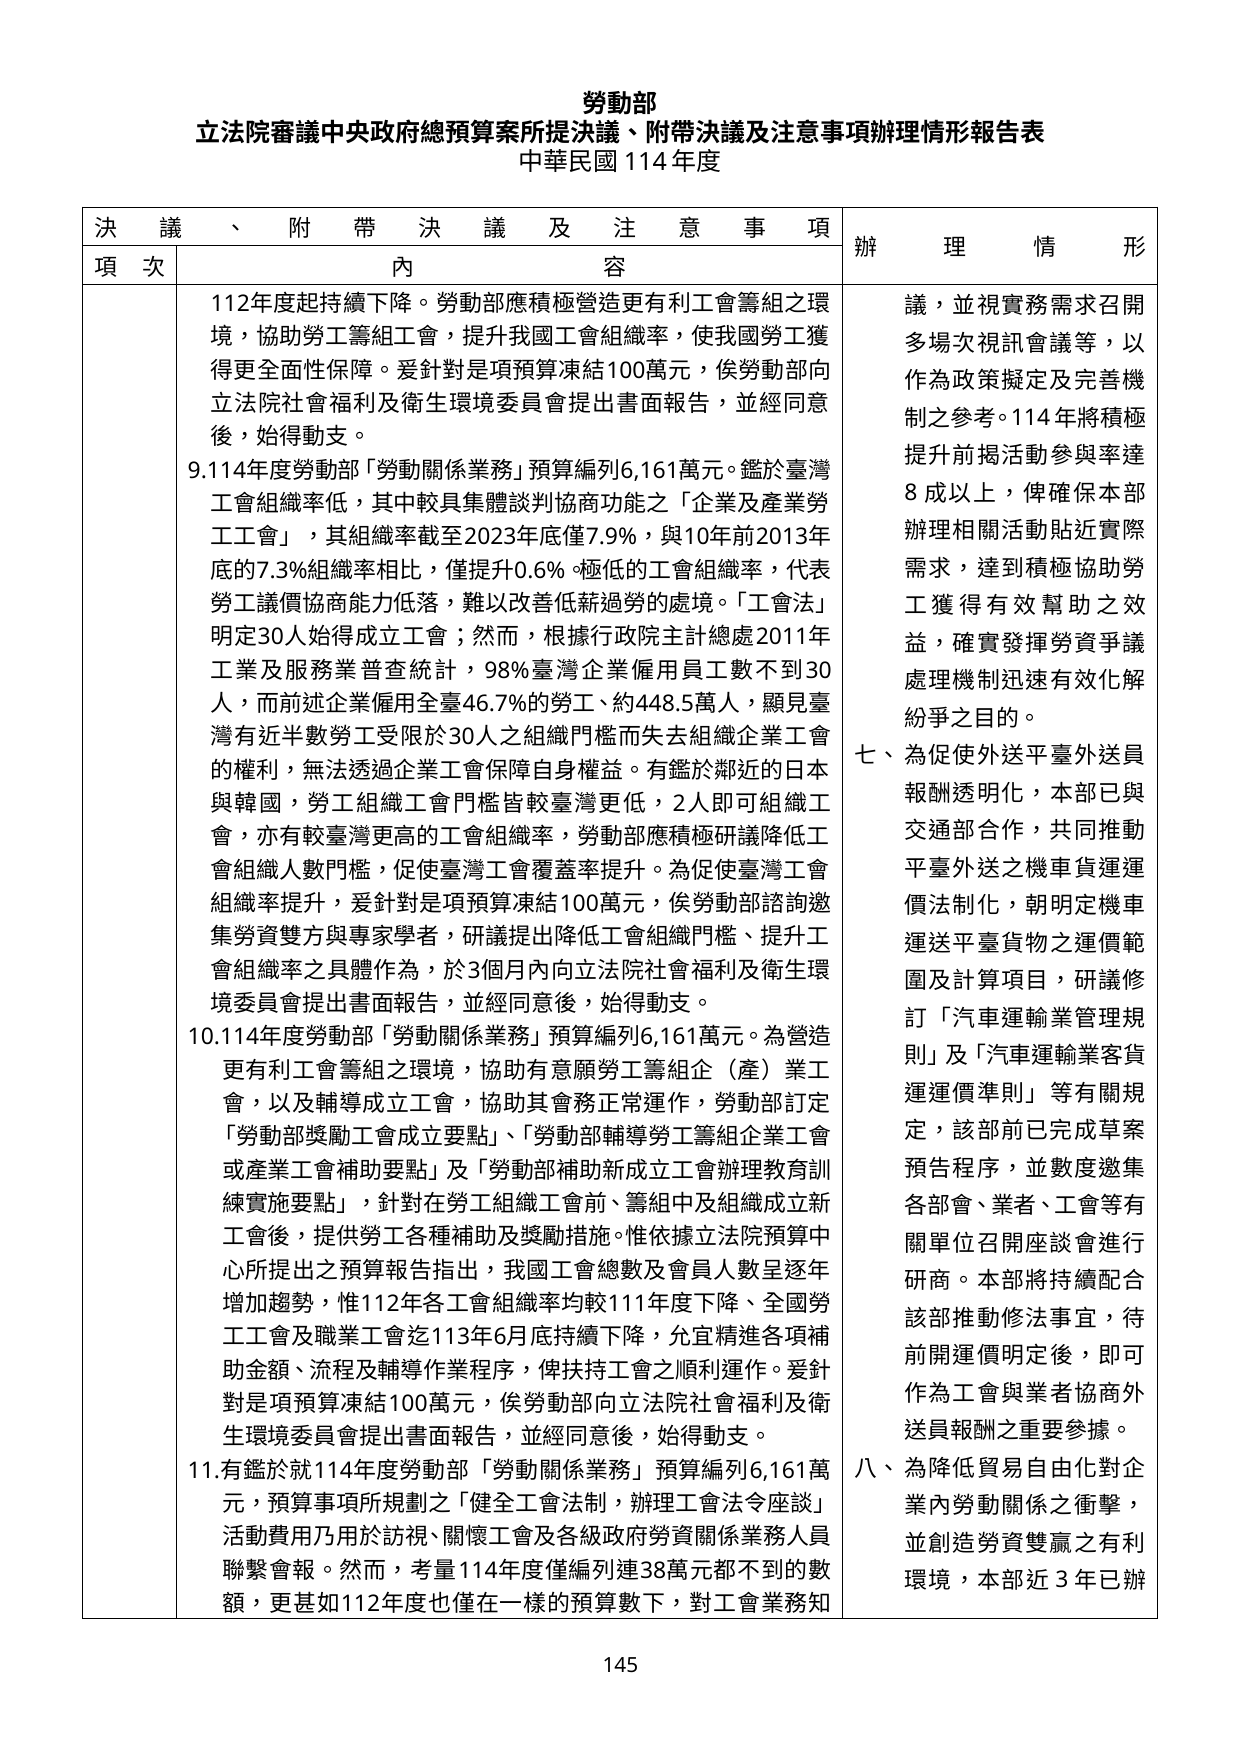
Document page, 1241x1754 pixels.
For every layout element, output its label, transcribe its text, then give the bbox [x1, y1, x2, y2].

table_cell [83, 285, 176, 1618]
table_cell 有關修正工會法第11條規定組織工會應有勞工30人以上發起門檻之要件，尚應考量會務假及工會同意權相關配套之設計，涉及工會組織運作甚鉅，目前各界針對修法方向仍有歧異，本部將持續聽取各界建言，凝聚共識，並朝向縮小認知差距及整合意見努力。 為鼓勵勞工籌組工會，本部歷年來均將提升工會組織率列入重要政策之一，並積極協助勞工籌組工會，訂定各項輔導勞工籌組工會及推動工會會務發展措施，以縮短勞工籌組工會摸索期，排除工會成立初期之會務運作資源不足之情形。另本部定期辦理直轄市、縣（市）政府聯繫會議，輔導所轄勞工籌組工會，將輔導籌組工會之家數作為評鑑地方政府考核指標，並持續透過多元方式加強宣導組織工會，以營造有利勞工之結社環境。 為使工會法制更加健全，本部除邀集專家學者召開工會法裁處事項、結社權行使及會務運作等實務議題相關會議，亦辦理「工會業務知能研習暨聯繫會議」，邀集各地方政府針對工會實務運作各項議題進行研商，齊一協處原則。本部將持續強化與地方政府之業務溝通管道，針對工會實務運作疑義溝通討論，尋求解決之作法，以促進工會會務發展。 勞動三法自100年全面修正施行迄今，在強化勞工團結權、落實勞工協商權及保障勞工爭議權等方面均有相當影響。本部亦賡續推動提高工會組織率、團體協約簽訂數及完善爭議行為法制等相關具體措施，並針對實務相關運作議題，持續辦理座談會及工作坊蒐集各界意見，聽取勞雇團體意見，並朝穩定勞資關係方向研議，以作為未來相關規範調適之參考。 關於研議勞動統計增設「團體協約覆蓋率」一節，考量我國團體協約目前係以單一雇主與工會簽訂為主，且以目前企業人事管理之實務運作，團體協約縱然有約定禁止搭便車條款，亦會約定非會員付費適用之搭便車機制，來維持企業內勞資關係穩定及減少人事管理成本，爰團體協約實質之適用範圍已不以工會會員為限，「團體協約覆蓋率」似無法充分表現團體協約受益勞工人數，本部將持續積極推動勞資雙方協商簽訂團體協約，提升簽約份數，以增進勞工福祉。 為創造勞資雙贏有利環境，提升勞資爭議調解之效能，本部每年度均辦理勞資爭議調解人認證及回流訓練，持續培養及精進調解人專業知能，以協助勞資雙方化解紛爭。又為加強與各地方主管機關間意見交換、溝通交流，以建立快速解決勞資爭議之聯繫管道，本部每年度與各地方政府辦理聯繫會議，並視實務需求召開多場次視訊會議等，以作為政策擬定及完善機制之參考。114年將積極提升前揭活動參與率達8成以上，俾確保本部辦理相關活動貼近實際需求，達到積極協助勞工獲得有效幫助之效益，確實發揮勞資爭議處理機制迅速有效化解紛爭之目的。 為促使外送平臺外送員報酬透明化，本部已與交通部合作，共同推動平臺外送之機車貨運運價法制化，朝明定機車運送平臺貨物之運價範圍及計算項目，研議修訂「汽車運輸業管理規則」及「汽車運輸業客貨運運價準則」等有關規定，該部前已完成草案預告程序，並數度邀集各部會、業者、工會等有關單位召開座談會進行研商。本部將持續配合該部推動修法事宜，待前開運價明定後，即可作為工會與業者協商外送員報酬之重要參據。 為降低貿易自由化對企業內勞動關係之衝擊，並創造勞資雙贏之有利環境，本部近3年已辦理18場次因應貿易自由化穩定產業勞資關係說明活動、6場次女性及青年工會幹部成長營活動、35場次輔導建構企業內紛爭解決機制計畫入廠活動及3場次教師勞動知能培訓課程等活動。另為呈現前述活動辦理績效，自114年度起訂有「因應貿易自由化穩定勞資關係相關活動，參加學員對於整體課程滿意度達八成」之績效指標，俾確保辦理相關活動貼近勞工或事業單位實際需求，達到穩定勞資關係之目的。 為強化政府機關（構）承攬派駐勞工之勞動權益保障，本部持續滾動檢討修正「政府機關（構）運用勞務承攬參考原則」，另與行政院人事行政總處及公共工程委員會共同辦理公部門承攬勞工權益保障宣導，並製作數位課程放置全民勞教e網，提供各界增進勞動法令知能。至有關本部勞動力發展署之承攬人員及約用人員之薪資均比照軍公教人員調薪幅度調薪（111年及113年各調漲4%），爰114年亦將配合軍公教調薪3%，預估調整後每月經常性薪資均為3萬元以上；此外，本部114年度員工協助方案服務對象已納入承攬人力，未來承攬人員均可使用相關服務資源。 鑒於職場發生不法侵害事件之處理程序較一般爭議案件具複雜性，為避免勞方當事人遭受再次傷害，有關類此之調解案件，本部業於113年12月23日以勞動關3字第1130146231號通函各地方政府，如接獲勞工申訴職場不法侵害案件，除應依職業安全衛生法調查雇主預防處理相關責任外，如勞工因不法侵害事件而發生遭雇主解僱、降調、減（扣）薪不利對待，地方政府應於尊重勞方當事人意願下協助其申請勞資爭議調解，或向其說明相關可運用之法律扶助措施，以爭取權益。另本部刻正強化職場霸凌防治之法制，於職業安全衛生法修正草案中增訂「職場霸凌防治專章」，並明確職場霸凌之定義與強化申訴、調查、處理機制及申訴人之保護措施等規定。於修法完成前，已公告修正「執行職務遭受不法侵害預防指引（第四版）」，修正重點包括不法侵害之行為態樣、調查小組之組成、外部專家參與調查處理機制等，以提供事業單位參照辦理，並將相關法規及協助資源提供教育部。 十一、為提升查緝及遣返量能，本部除已補助內政部移民署辦理非法外國人查處、收容及遣送業務及保全人力外，並補助執行業務、改善收容空間、辦理科技偵查業務相關經費及查處機關團體績效獎勵金。本部除持續配合該署專案查緝外，並就預防面、政策面及裁罰面持續推動各項措施，如擴大開放移工改善缺工、改善薪資待遇、加強仲介管理及強化聘僱管理等，並持續辦理家事移工一站式入國講習服務，以強化移工權益保障。 十二、為保障勞工下班後之權益，雇主如欲於勞工下班後以電話或通訊軟體要求勞工工作，應徵得勞工同意，雇主不得強制其工作，並應受勞動基準法之規範；另勞雇雙方可依「勞工在事業場所外工作時間指導原則」妥為約定工作時間等事宜。又勞動基準法適用行業多元，各行業工作性質有異，倘強制規範離線權，部分行業或工作者於緊急狀況下，恐有窒礙難行之處，爰現階段宜透過工會或勞資會議協商約定。 十三、本項業於114年4月23日以勞動會1字第1140120265號函送書面報告資料予立法院，經立法院社會福利及衛生環境委員會於114年5月15日會議審查，同意動支，並經立法院114年6月11日台立院議字第1140701966號函復在案。 [843, 285, 1157, 1618]
table_cell 112年度起持續下降。勞動部應積極營造更有利工會籌組之環境，協助勞工籌組工會，提升我國工會組織率，使我國勞工獲得更全面性保障。爰針對是項預算凍結100萬元，俟勞動部向立法院社會福利及衛生環境委員會提出書面報告，並經同意後，始得動支。 9.114年度勞動部「勞動關係業務」預算編列6,161萬元。鑑於臺灣工會組織率低，其中較具集體談判協商功能之「企業及產業勞工工會」，其組織率截至2023年底僅7.9%，與10年前2013年底的7.3%組織率相比，僅提升0.6%。極低的工會組織率，代表勞工議價協商能力低落，難以改善低薪過勞的處境。「工會法」明定30人始得成立工會；然而，根據行政院主計總處2011年工業及服務業普查統計，98%臺灣企業僱用員工數不到30人，而前述企業僱用全臺46.7%的勞工、約448.5萬人，顯見臺灣有近半數勞工受限於30人之組織門檻而失去組織企業工會的權利，無法透過企業工會保障自身權益。有鑑於鄰近的日本與韓國，勞工組織工會門檻皆較臺灣更低，2人即可組織工會，亦有較臺灣更高的工會組織率，勞動部應積極研議降低工會組織人數門檻，促使臺灣工會覆蓋率提升。為促使臺灣工會組織率提升，爰針對是項預算凍結100萬元，俟勞動部諮詢邀集勞資雙方與專家學者，研議提出降低工會組織門檻、提升工會組織率之具體作為，於3個月內向立法院社會福利及衛生環境委員會提出書面報告，並經同意後，始得動支。 10.114年度勞動部「勞動關係業務」預算編列6,161萬元。為營造更有利工會籌組之環境，協助有意願勞工籌組企（產）業工會，以及輔導成立工會，協助其會務正常運作，勞動部訂定「勞動部獎勵工會成立要點」、「勞動部輔導勞工籌組企業工會或產業工會補助要點」及「勞動部補助新成立工會辦理教育訓練實施要點」，針對在勞工組織工會前、籌組中及組織成立新工會後，提供勞工各種補助及獎勵措施。惟依據立法院預算中心所提出之預算報告指出，我國工會總數及會員人數呈逐年增加趨勢，惟112年各工會組織率均較111年度下降、全國勞工工會及職業工會迄113年6月底持續下降，允宜精進各項補助金額、流程及輔導作業程序，俾扶持工會之順利運作。爰針對是項預算凍結100萬元，俟勞動部向立法院社會福利及衛生環境委員會提出書面報告，並經同意後，始得動支。 11.有鑑於就114年度勞動部「勞動關係業務」預算編列6,161萬元，預算事項所規劃之「健全工會法制，辦理工會法令座談」活動費用乃用於訪視、關懷工會及各級政府勞資關係業務人員聯繫會報。然而，考量114年度僅編列連38萬元都不到的數額，更甚如112年度也僅在一樣的預算數下，對工會業務知 [177, 285, 842, 1618]
table_cell 內 容 [177, 246, 842, 284]
table_header 決議、附帶決議及注意事項 [83, 208, 842, 245]
table_cell 項次 [83, 246, 176, 284]
table_header 辦理情形 [843, 208, 1157, 284]
